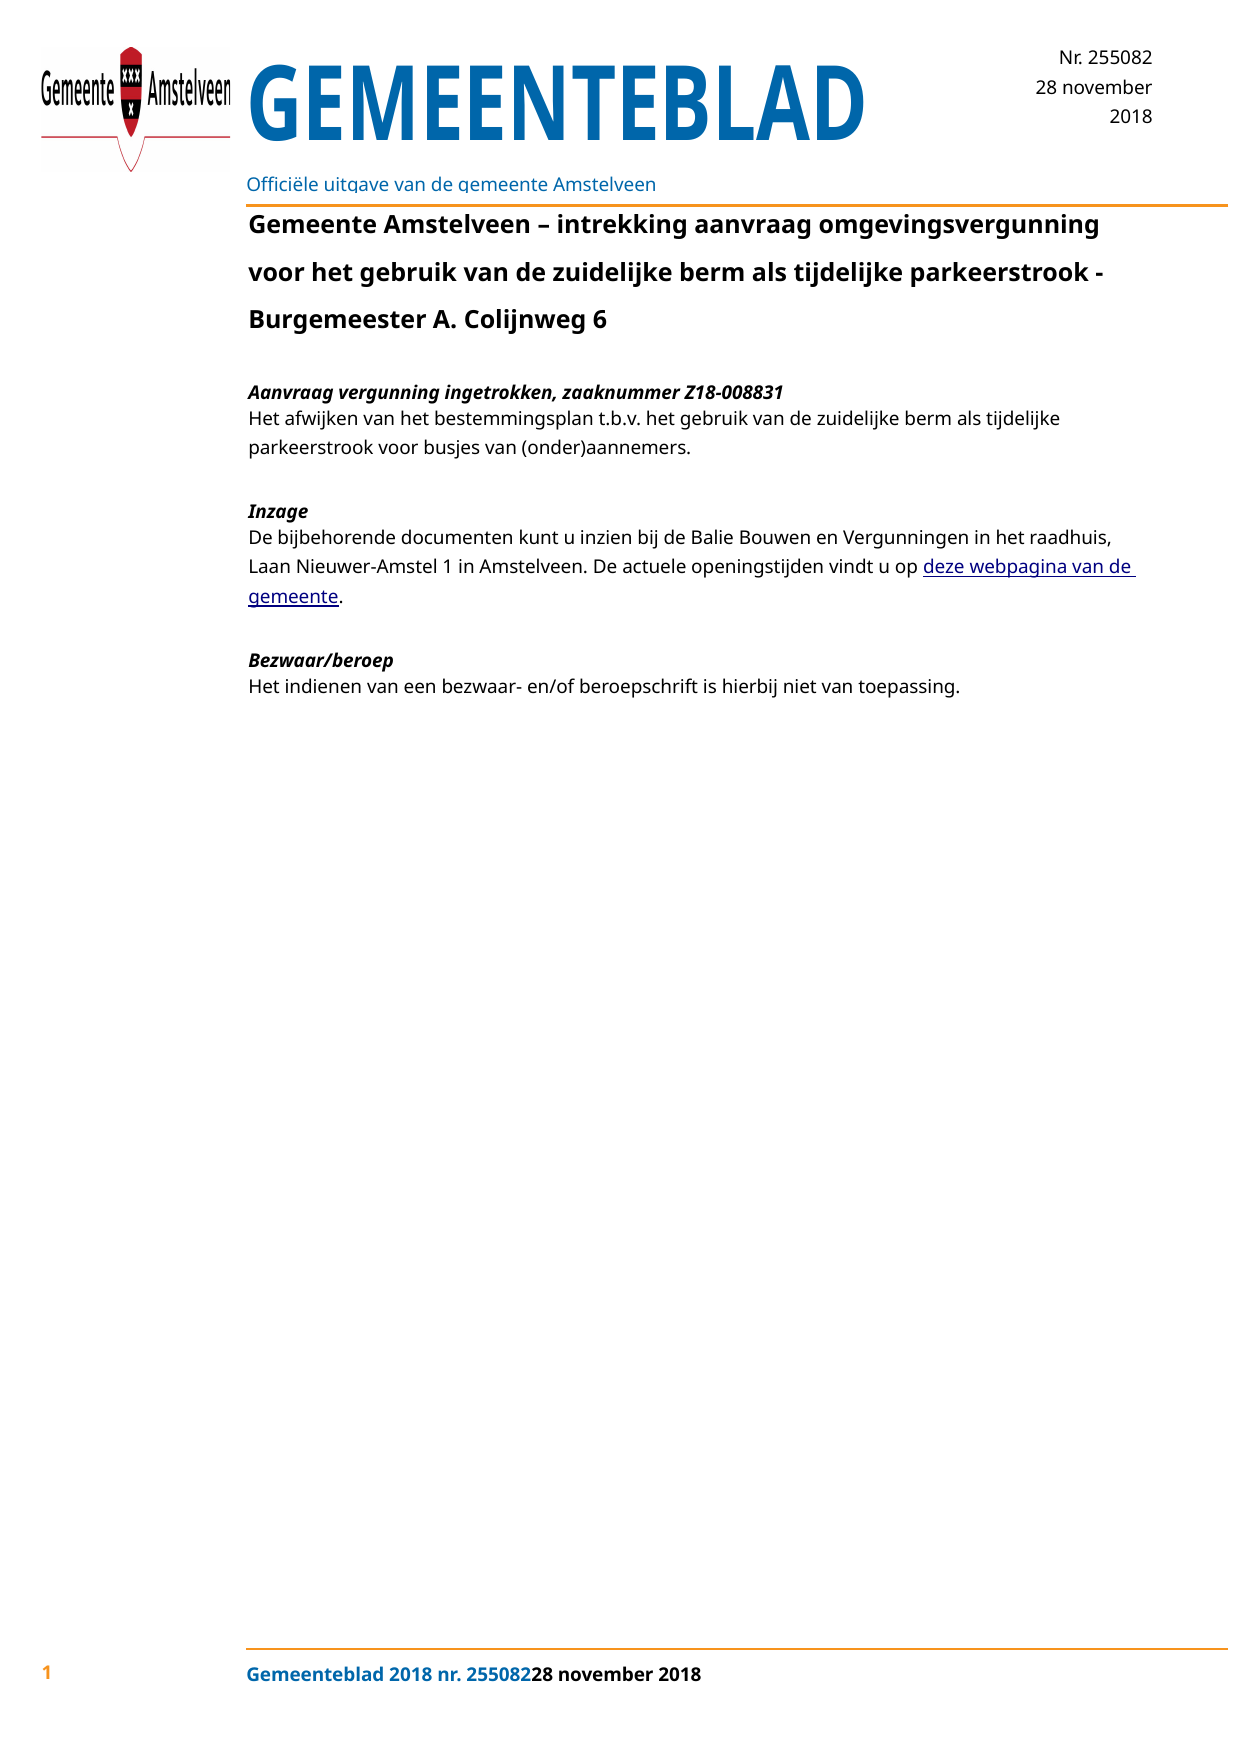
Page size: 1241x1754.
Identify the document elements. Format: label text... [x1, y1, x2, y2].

text Het indienen van een bezwaar- en/of beroepschrift is hierbij niet van toepassing. [248, 673, 1152, 699]
picture [41, 47, 231, 172]
text Het afwijken van het bestemmingsplan t.b.v. het gebruik van de zuidelijke berm als tijdelijke parkeerstrook voor busjes van (onder)aannemers. [248, 405, 1152, 460]
text De bijbehorende documenten kunt u inzien bij de Balie Bouwen en Vergunningen in het raadhuis, Laan Nieuwer-Amstel 1 in Amstelveen. De actuele openingstijden vindt u op deze webpagina van de gemeente. [248, 524, 1152, 609]
text Bezwaar/beroep [248, 647, 1152, 673]
text Gemeente Amstelveen – intrekking aanvraag omgevingsvergunning voor het gebruik van de zuidelijke berm als tijdelijke parkeerstrook - Burgemeester A. Colijnweg 6 [248, 207, 1152, 336]
text Aanvraag vergunning ingetrokken, zaaknummer Z18-008831 [248, 379, 1152, 405]
text Inzage [248, 498, 1152, 524]
